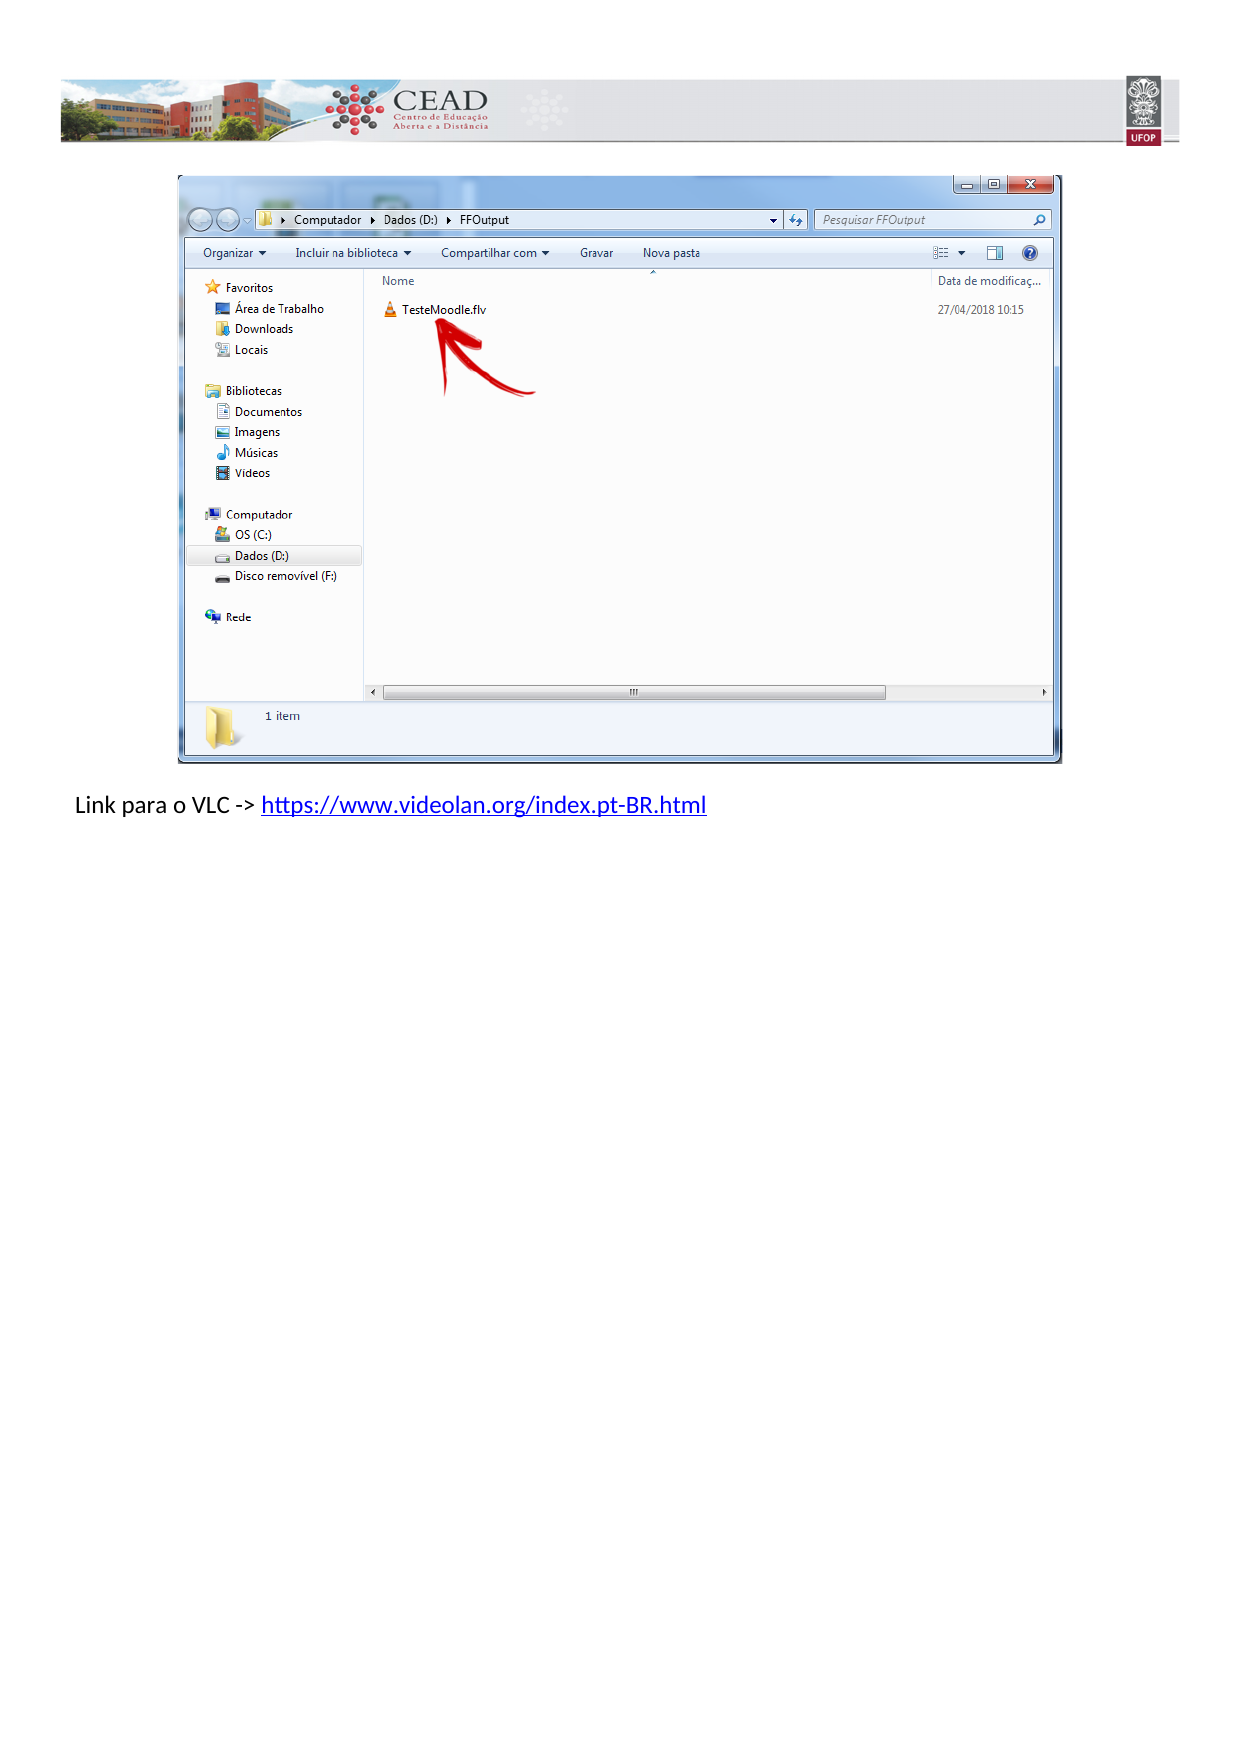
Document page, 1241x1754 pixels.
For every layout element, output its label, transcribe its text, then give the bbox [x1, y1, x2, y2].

picture [177, 175, 1063, 764]
text Link para o VLC -> https://www.videolan.org/index.pt-BR.html [75, 789, 1165, 819]
